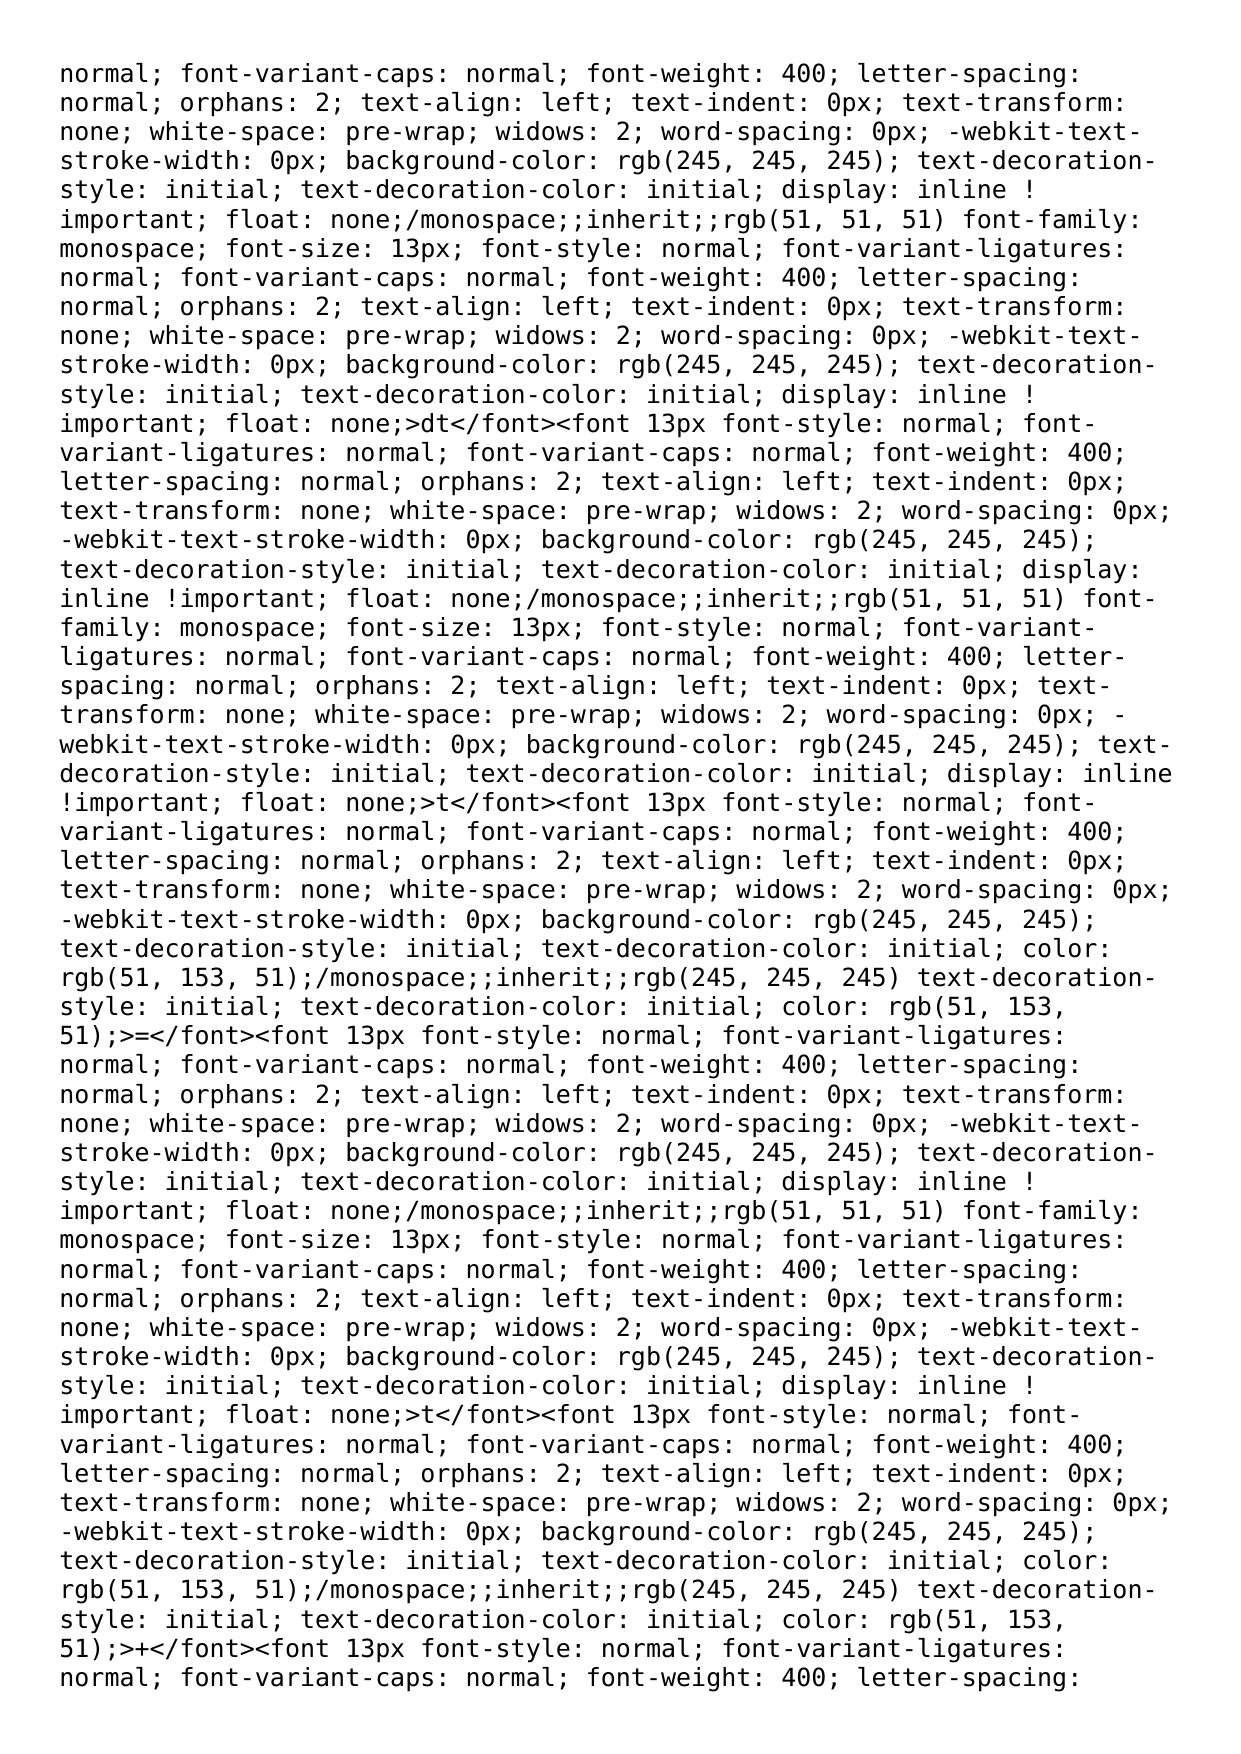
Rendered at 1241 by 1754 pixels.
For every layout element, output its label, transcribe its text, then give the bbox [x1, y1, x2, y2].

text normal; font-variant-caps: normal; font-weight: 400; letter-spacing: normal; orphans: 2; text-align: left; text-indent: 0px; text-transform: none; white-space: pre-wrap; widows: 2; word-spacing: 0px; -webkit-text-stroke-width: 0px; background-color: rgb(245, 245, 245); text-decoration-style: initial; text-decoration-color: initial; display: inline !important; float: none;/monospace;;inherit;;rgb(51, 51, 51) font-family: monospace; font-size: 13px; font-style: normal; font-variant-ligatures: normal; font-variant-caps: normal; font-weight: 400; letter-spacing: normal; orphans: 2; text-align: left; text-indent: 0px; text-transform: none; white-space: pre-wrap; widows: 2; word-spacing: 0px; -webkit-text-stroke-width: 0px; background-color: rgb(245, 245, 245); text-decoration-style: initial; text-decoration-color: initial; display: inline !important; float: none;>dt</font><font 13px font-style: normal; font-variant-ligatures: normal; font-variant-caps: normal; font-weight: 400; letter-spacing: normal; orphans: 2; text-align: left; text-indent: 0px; text-transform: none; white-space: pre-wrap; widows: 2; word-spacing: 0px; -webkit-text-stroke-width: 0px; background-color: rgb(245, 245, 245); text-decoration-style: initial; text-decoration-color: initial; display: inline !important; float: none;/monospace;;inherit;;rgb(51, 51, 51) font-family: monospace; font-size: 13px; font-style: normal; font-variant-ligatures: normal; font-variant-caps: normal; font-weight: 400; letter-spacing: normal; orphans: 2; text-align: left; text-indent: 0px; text-transform: none; white-space: pre-wrap; widows: 2; word-spacing: 0px; -webkit-text-stroke-width: 0px; background-color: rgb(245, 245, 245); text-decoration-style: initial; text-decoration-color: initial; display: inline !important; float: none;>t</font><font 13px font-style: normal; font-variant-ligatures: normal; font-variant-caps: normal; font-weight: 400; letter-spacing: normal; orphans: 2; text-align: left; text-indent: 0px; text-transform: none; white-space: pre-wrap; widows: 2; word-spacing: 0px; -webkit-text-stroke-width: 0px; background-color: rgb(245, 245, 245); text-decoration-style: initial; text-decoration-color: initial; color: rgb(51, 153, 51);/monospace;;inherit;;rgb(245, 245, 245) text-decoration-style: initial; text-decoration-color: initial; color: rgb(51, 153, 51);>=</font><font 13px font-style: normal; font-variant-ligatures: normal; font-variant-caps: normal; font-weight: 400; letter-spacing: normal; orphans: 2; text-align: left; text-indent: 0px; text-transform: none; white-space: pre-wrap; widows: 2; word-spacing: 0px; -webkit-text-stroke-width: 0px; background-color: rgb(245, 245, 245); text-decoration-style: initial; text-decoration-color: initial; display: inline !important; float: none;/monospace;;inherit;;rgb(51, 51, 51) font-family: monospace; font-size: 13px; font-style: normal; font-variant-ligatures: normal; font-variant-caps: normal; font-weight: 400; letter-spacing: normal; orphans: 2; text-align: left; text-indent: 0px; text-transform: none; white-space: pre-wrap; widows: 2; word-spacing: 0px; -webkit-text-stroke-width: 0px; background-color: rgb(245, 245, 245); text-decoration-style: initial; text-decoration-color: initial; display: inline !important; float: none;>t</font><font 13px font-style: normal; font-variant-ligatures: normal; font-variant-caps: normal; font-weight: 400; letter-spacing: normal; orphans: 2; text-align: left; text-indent: 0px; text-transform: none; white-space: pre-wrap; widows: 2; word-spacing: 0px; -webkit-text-stroke-width: 0px; background-color: rgb(245, 245, 245); text-decoration-style: initial; text-decoration-color: initial; color: rgb(51, 153, 51);/monospace;;inherit;;rgb(245, 245, 245) text-decoration-style: initial; text-decoration-color: initial; color: rgb(51, 153, 51);>+</font><font 13px font-style: normal; font-variant-ligatures: normal; font-variant-caps: normal; font-weight: 400; letter-spacing: [59, 59, 1181, 1692]
